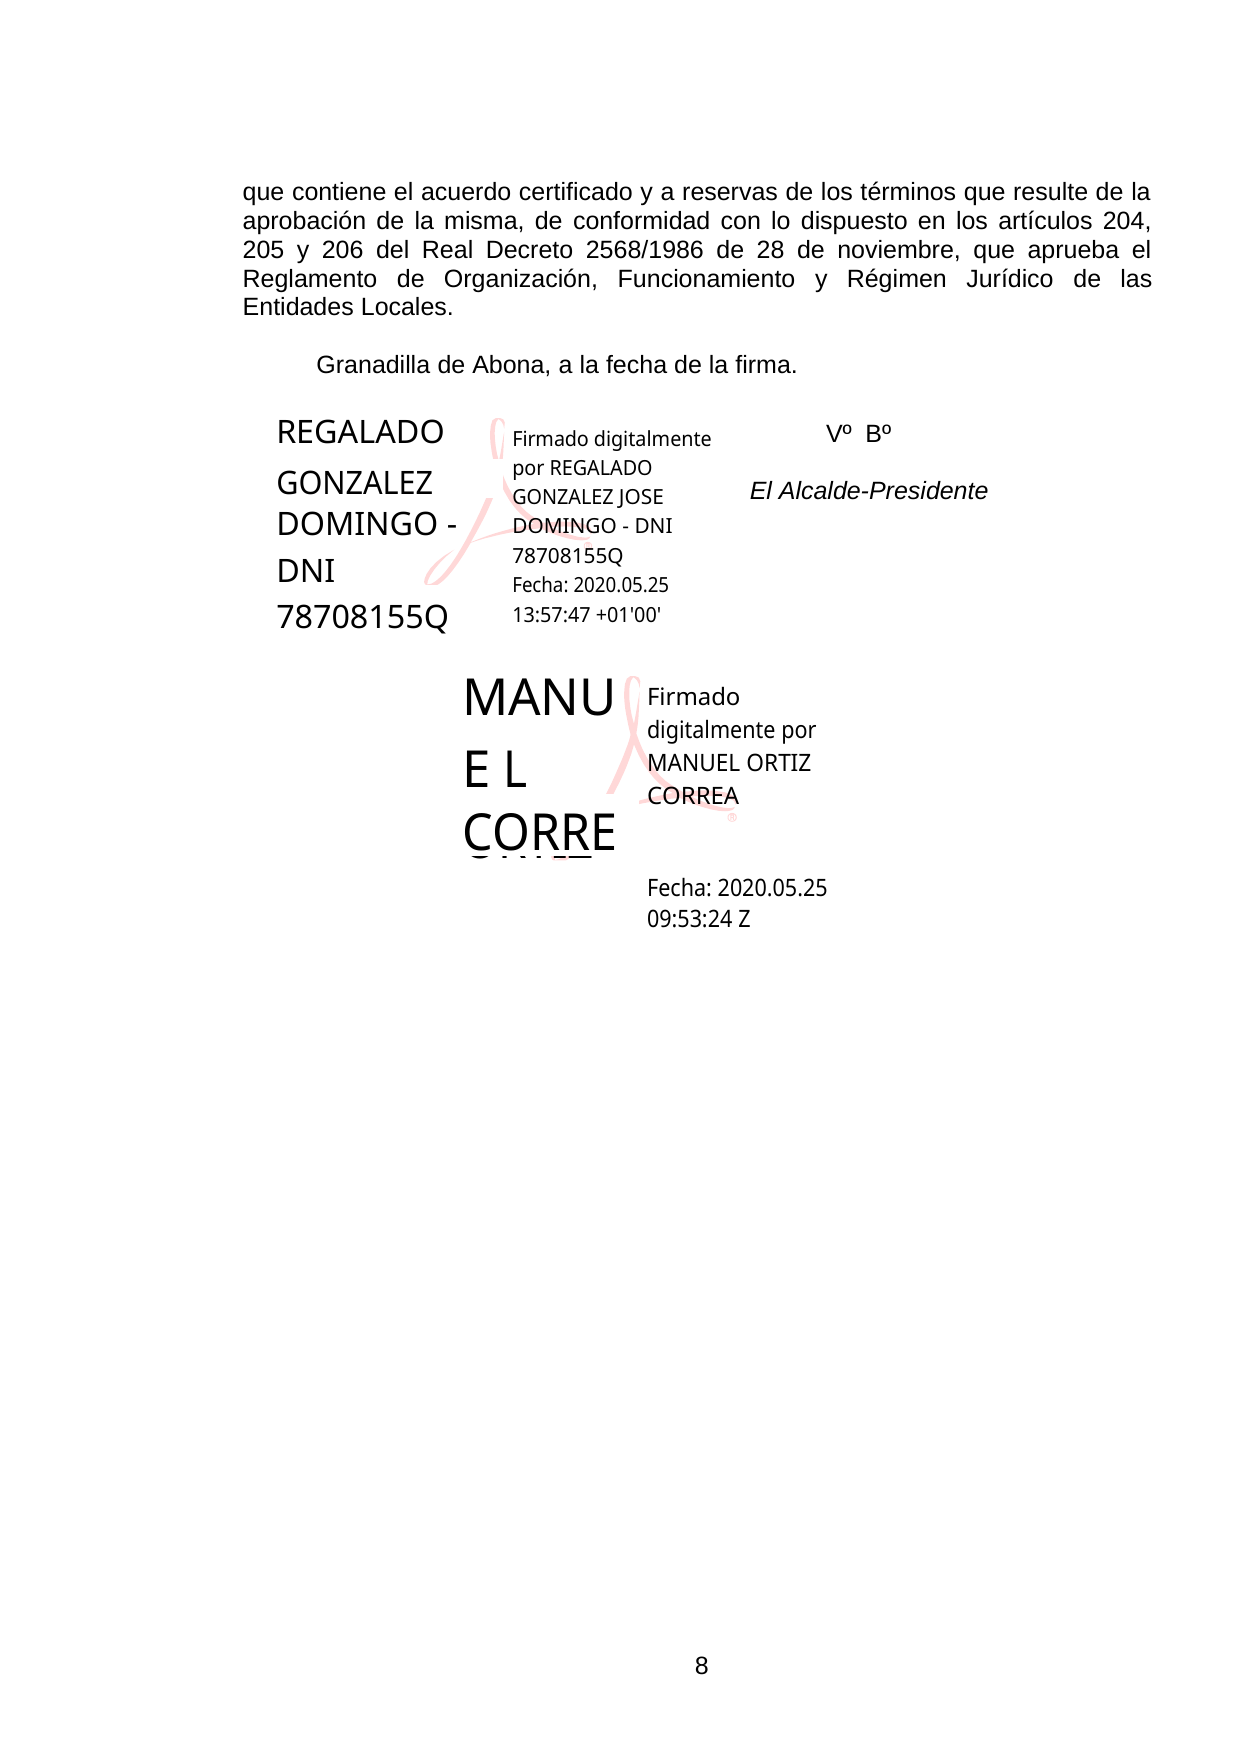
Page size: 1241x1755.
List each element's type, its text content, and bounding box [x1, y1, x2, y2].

text Firmado digitalmente por REGALADO GONZALEZ JOSE DOMINGO - DNI 78708155Q [512, 424, 737, 569]
text GONZALEZ JOSE [276, 460, 503, 498]
text que contiene el acuerdo certificado y a reservas de los términos que resulte de la aprobación de la misma, de conformidad con lo dispuesto en los artículos 204, 205 y 206 del Real Decreto 2568/1986 de 28 de noviembre, que aprueba el Reglamento de Organización, Funcionamiento y Régimen Jurídico de las Entidades Locales. [242, 177, 1153, 321]
text Fecha: 2020.05.25 [512, 570, 737, 599]
text DOMINGO - DNI 78708155Q [276, 501, 496, 638]
subtitle REGALADO [276, 409, 495, 453]
text 09:53:24 Z [647, 902, 1174, 935]
text Fecha: 2020.05.25 [647, 874, 1174, 901]
text El Alcalde-Presidente [749, 476, 1174, 505]
text Firmado digitalmente por MANUEL ORTIZ CORREA [647, 679, 855, 812]
text CORREA [462, 795, 639, 856]
text Granadilla de Abona, a la fecha de la firma. [316, 350, 1174, 379]
text Vº Bº [826, 419, 1174, 447]
subtitle MANUE L ORTIZ [462, 661, 639, 795]
text 13:57:47 +01'00' [512, 600, 737, 628]
subtitle MANUE L ORTIZ [462, 856, 627, 874]
